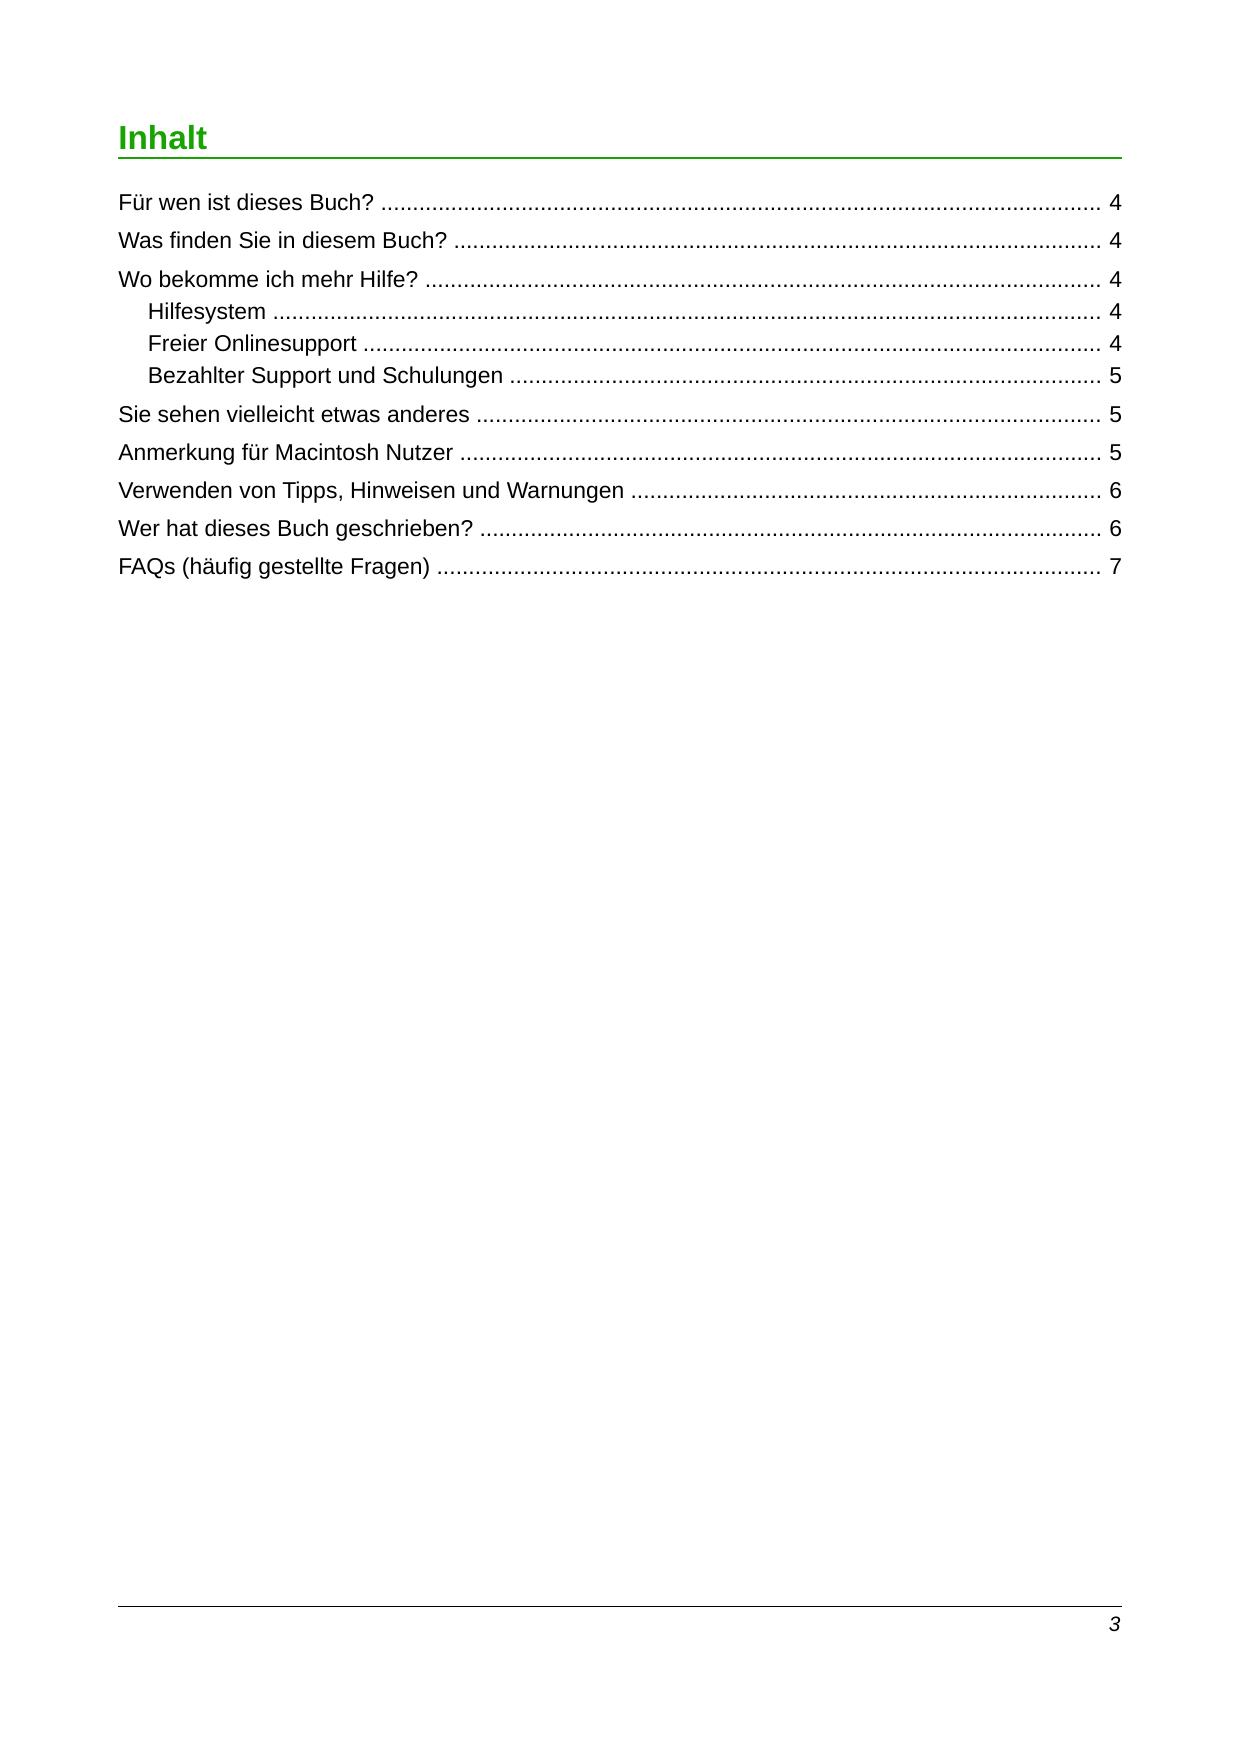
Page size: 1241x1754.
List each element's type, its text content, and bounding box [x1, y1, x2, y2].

text Verwenden von Tipps, Hinweisen und Warnungen 6 [118, 477, 1122, 503]
text Wer hat dieses Buch geschrieben? 6 [118, 515, 1122, 541]
text Freier Onlinesupport 4 [148, 330, 1122, 356]
text Hilfesystem 4 [148, 298, 1122, 324]
text Sie sehen vielleicht etwas anderes 5 [118, 401, 1122, 427]
text Was finden Sie in diesem Buch? 4 [118, 227, 1122, 254]
text FAQs (häufig gestellte Fragen) 7 [118, 553, 1122, 579]
text Für wen ist dieses Buch? 4 [118, 189, 1122, 216]
text Inhalt [118, 118, 1122, 157]
text Bezahlter Support und Schulungen 5 [148, 362, 1122, 389]
text Anmerkung für Macintosh Nutzer 5 [118, 439, 1122, 465]
text Wo bekomme ich mehr Hilfe? 4 [118, 266, 1122, 292]
